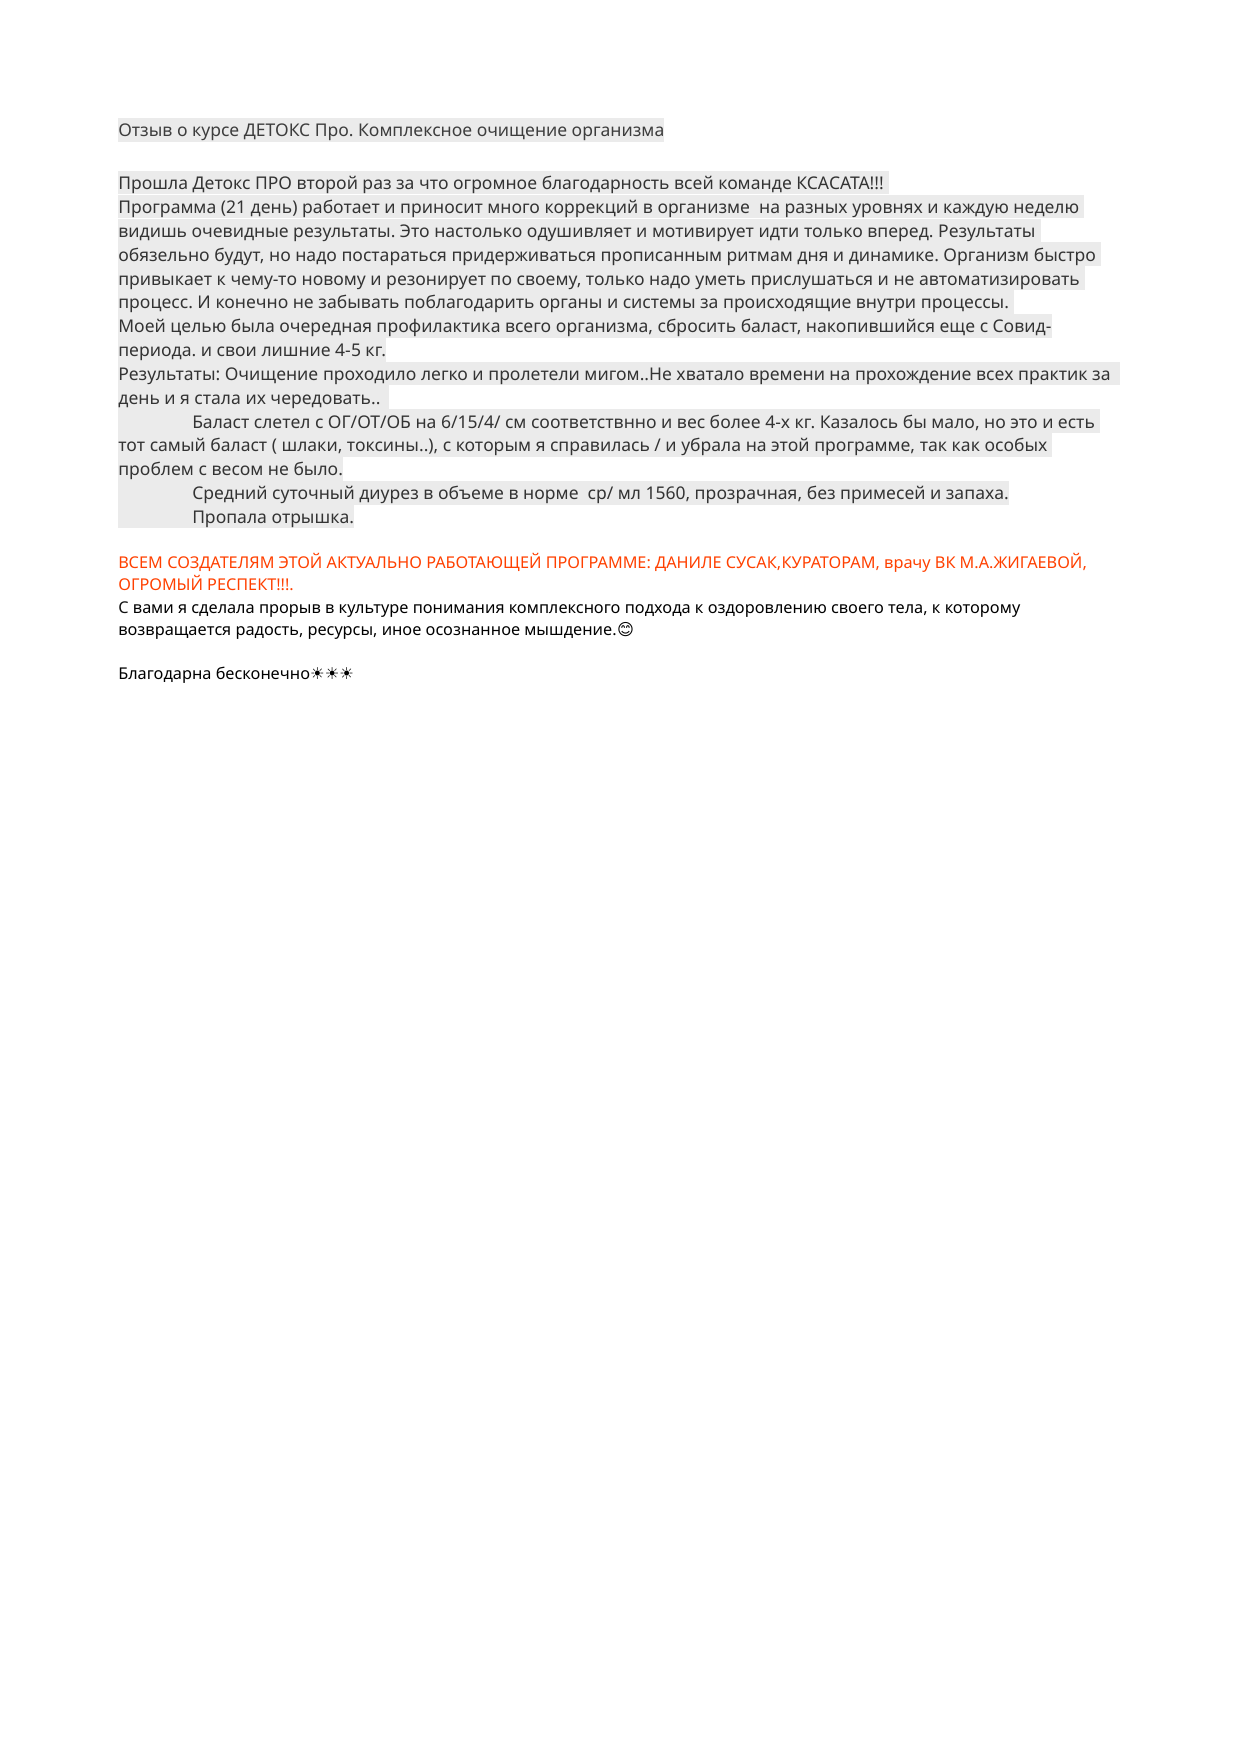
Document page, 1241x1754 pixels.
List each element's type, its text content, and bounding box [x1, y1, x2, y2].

text Баласт слетел с ОГ/ОТ/ОБ на 6/15/4/ см соответствнно и вес более 4-х кг. Казалось бы мало, но это и есть тот самый баласт ( шлаки, токсины..), с которым я справилась / и убрала на этой программе, так как особых проблем с весом не было. [118, 409, 1122, 481]
text С вами я сделала прорыв в культуре понимания комплексного подхода к оздоровлению своего тела, к которому возвращается радость, ресурсы, иное осознанное мышдение.😊 [118, 596, 1122, 640]
text Прошла Детокс ПРО второй раз за что огромное благодарность всей команде КСАСАТА!!! [118, 171, 1122, 194]
text Моей целью была очередная профилактика всего организма, сбросить баласт, накопившийся еще с Совид-периода. и свои лишние 4-5 кг. [118, 314, 1122, 362]
text ВСЕМ СОЗДАТЕЛЯМ ЭТОЙ АКТУАЛЬНО РАБОТАЮЩЕЙ ПРОГРАММЕ: ДАНИЛЕ СУСАК,КУРАТОРАМ, врачу ВК М.А.ЖИГАЕВОЙ, ОГРОМЫЙ РЕСПЕКТ!!!. [118, 551, 1122, 596]
text Результаты: Очищение проходило легко и пролетели мигом..Не хватало времени на прохождение всех практик за день и я стала их чередовать.. [118, 362, 1122, 409]
text Отзыв о курсе ДЕТОКС Про. Комплексное очищение организма [118, 118, 1122, 142]
text Средний суточный диурез в объеме в норме ср/ мл 1560, прозрачная, без примесей и запаха. [118, 481, 1122, 505]
text Программа (21 день) работает и приносит много коррекций в организме на разных уровнях и каждую неделю видишь очевидные результаты. Это настолько одушивляет и мотивирует идти только вперед. Результаты обязельно будут, но надо постараться придерживаться прописанным ритмам дня и динамике. Организм быстро привыкает к чему-то новому и резонирует по своему, только надо уметь прислушаться и не автоматизировать процесс. И конечно не забывать поблагодарить органы и системы за происходящие внутри процессы. [118, 194, 1122, 314]
text Благодарна бесконечно☀️☀️☀️ [118, 662, 1122, 684]
text Пропала отрышка. [118, 505, 1122, 528]
